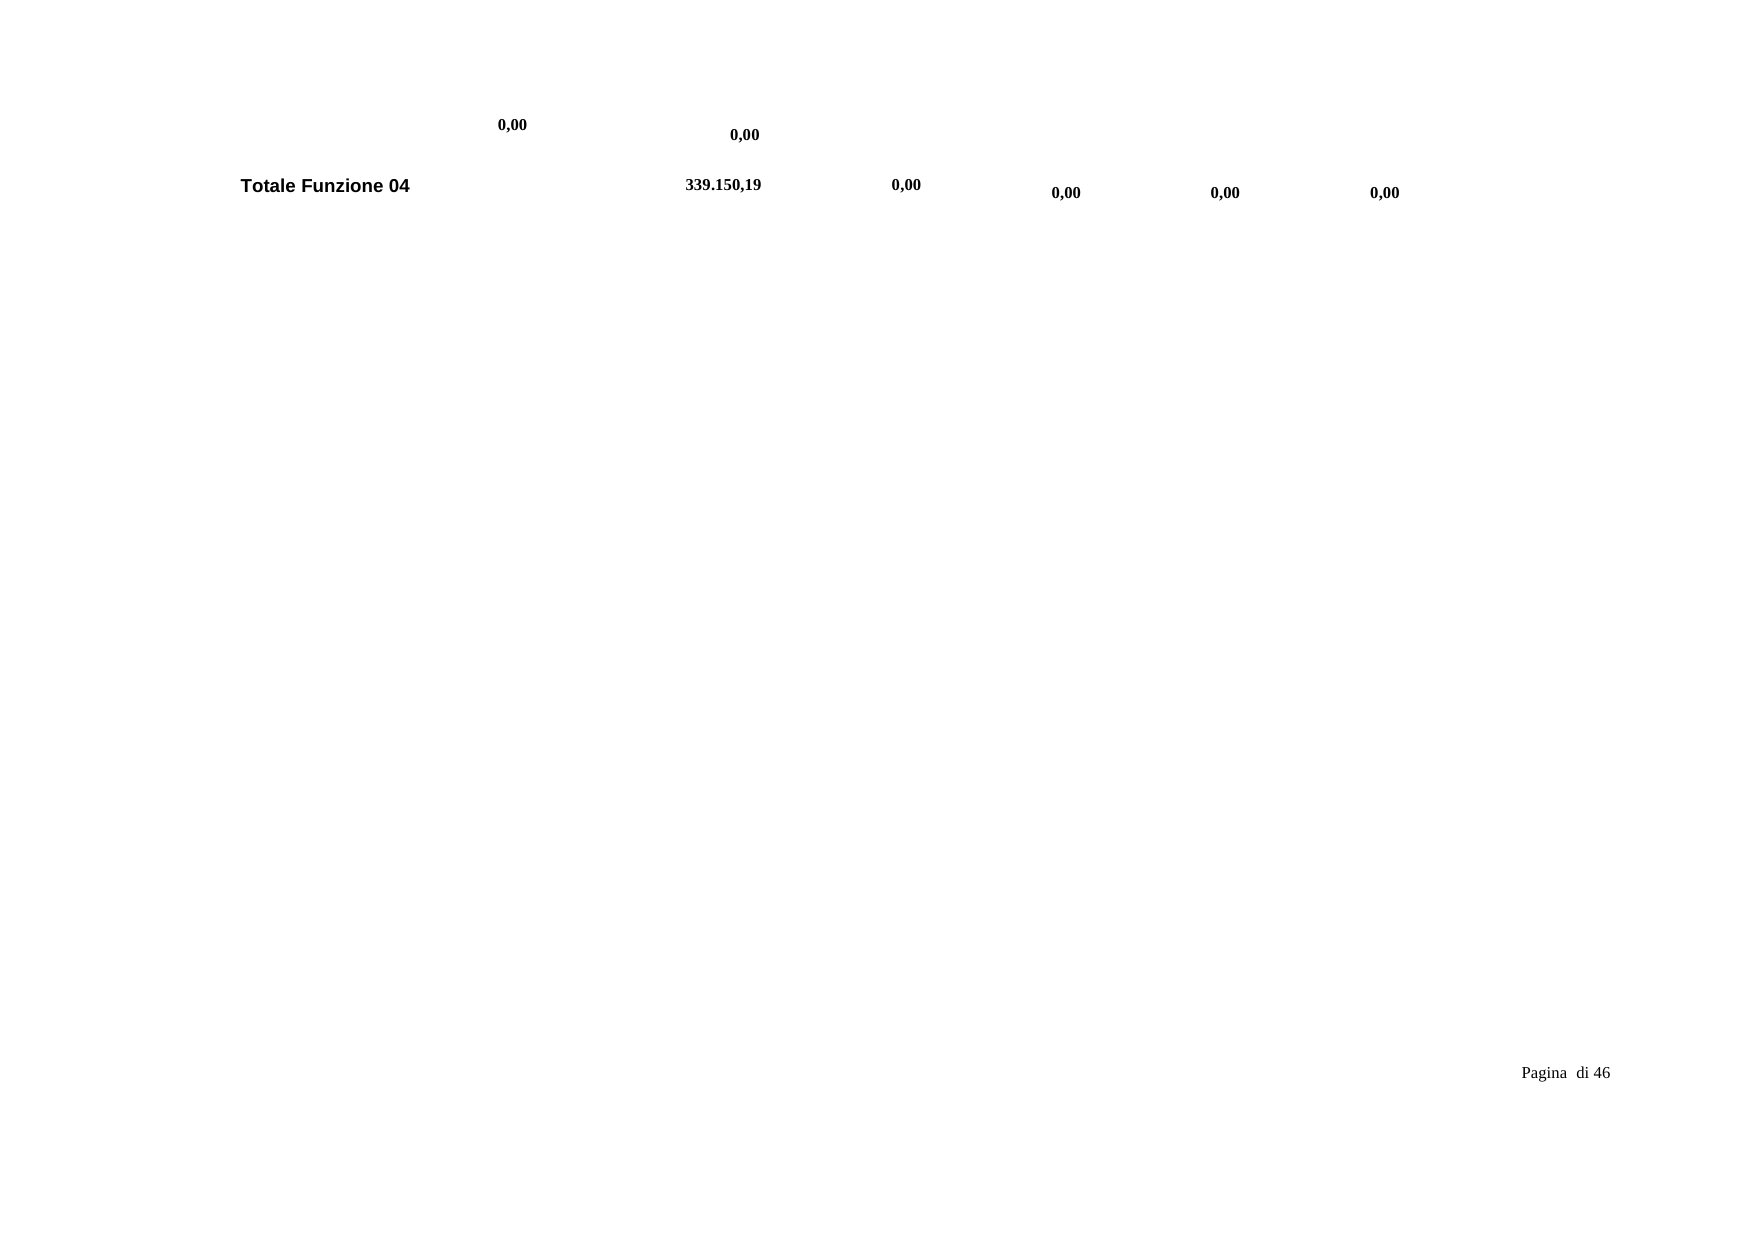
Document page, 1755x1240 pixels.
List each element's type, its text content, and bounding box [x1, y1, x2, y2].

text Totale Funzione 04 339.150,19 0,00 [240, 175, 921, 197]
text 0,00 [1370, 183, 1629, 202]
text 0,00 [730, 124, 919, 143]
text 0,00 0,00 [1051, 183, 1240, 202]
text 0,00 [240, 114, 543, 134]
